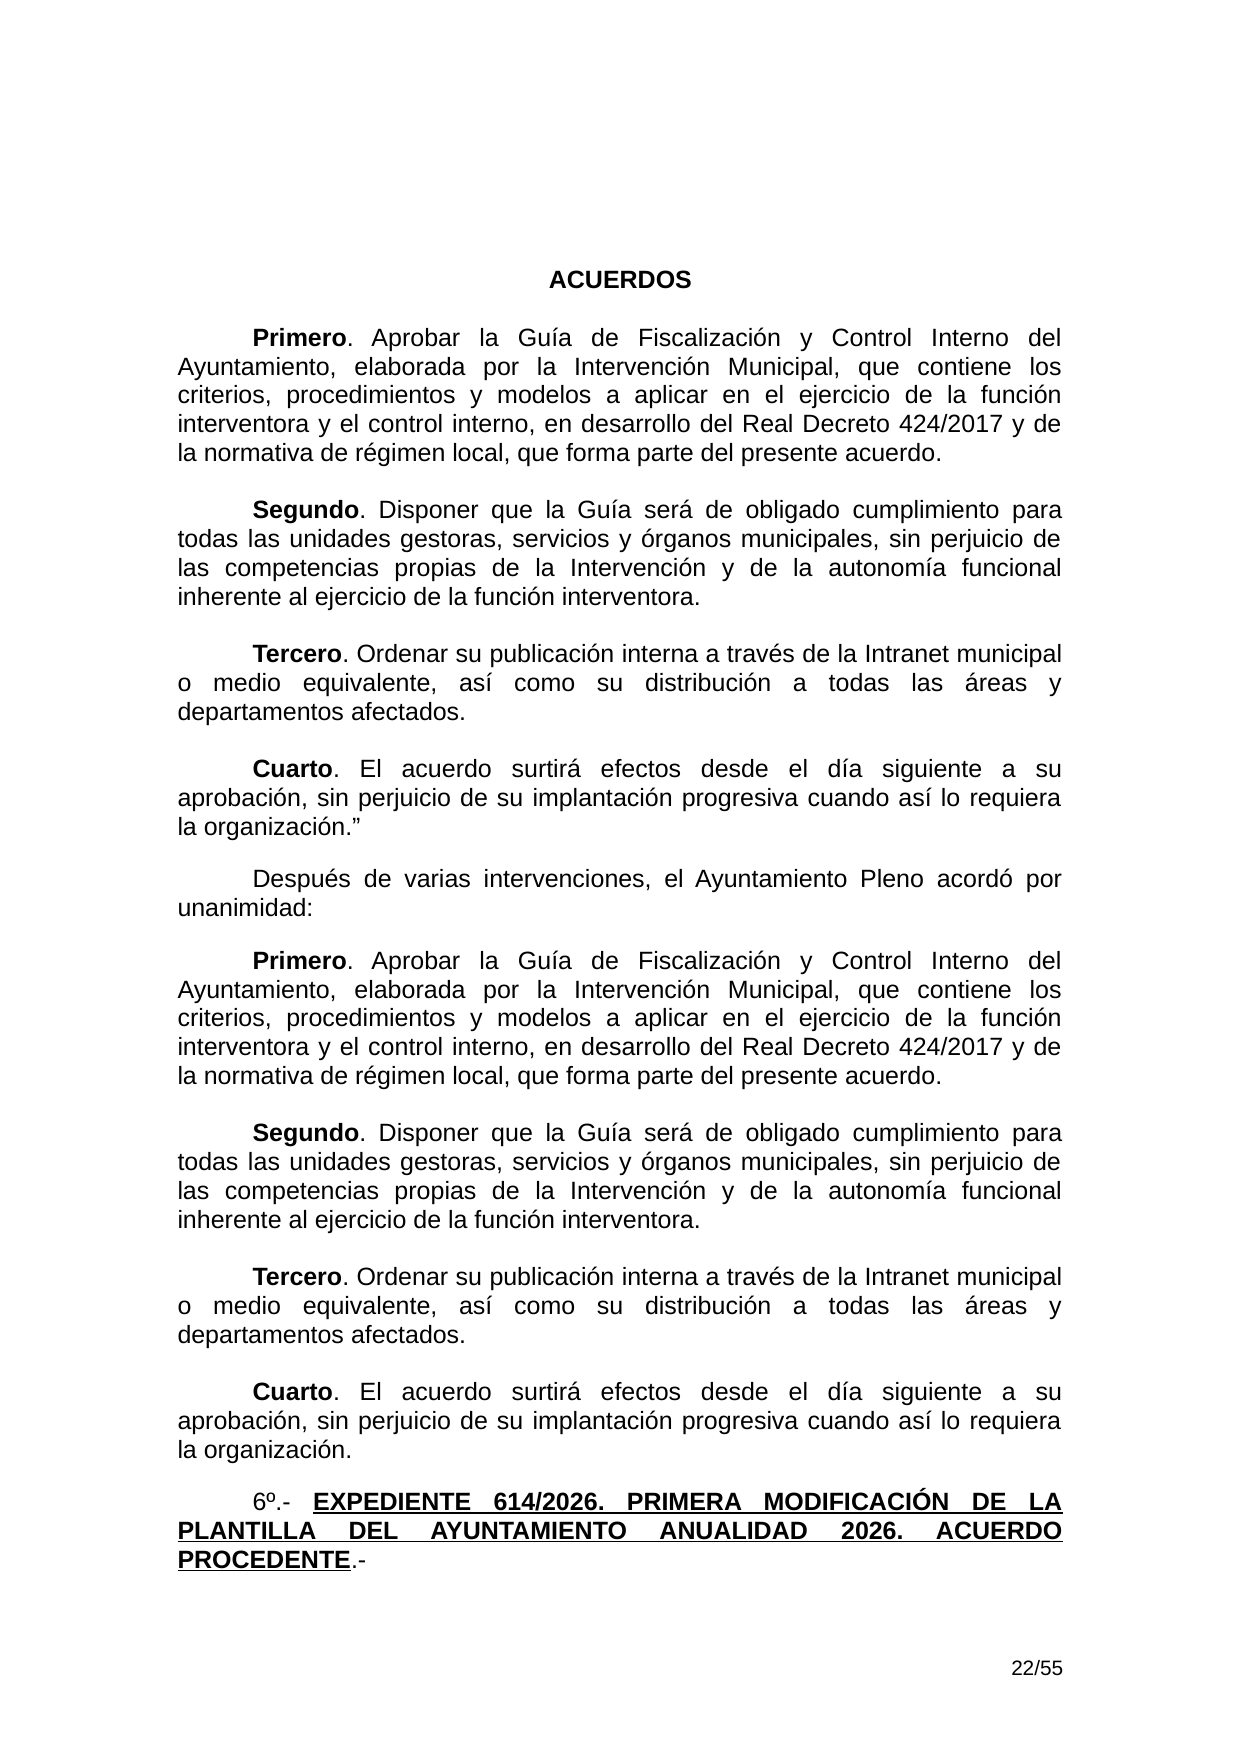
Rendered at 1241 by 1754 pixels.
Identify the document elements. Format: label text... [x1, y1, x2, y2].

text Después de varias intervenciones, el Ayuntamiento Pleno acordó por unanimidad: [177, 864, 1063, 922]
text Primero. Aprobar la Guía de Fiscalización y Control Interno del Ayuntamiento, elaborada por la Intervención Municipal, que contiene los criterios, procedimientos y modelos a aplicar en el ejercicio de la función interventora y el control interno, en desarrollo del Real Decreto 424/2017 y de la normativa de régimen local, que forma parte del presente acuerdo. [177, 946, 1063, 1089]
text Tercero. Ordenar su publicación interna a través de la Intranet municipal o medio equivalente, así como su distribución a todas las áreas y departamentos afectados. [177, 639, 1063, 725]
text ACUERDOS [177, 265, 1063, 294]
text Cuarto. El acuerdo surtirá efectos desde el día siguiente a su aprobación, sin perjuicio de su implantación progresiva cuando así lo requiera la organización. [177, 1377, 1063, 1463]
text Segundo. Disponer que la Guía será de obligado cumplimiento para todas las unidades gestoras, servicios y órganos municipales, sin perjuicio de las competencias propias de la Intervención y de la autonomía funcional inherente al ejercicio de la función interventora. [177, 495, 1063, 610]
text Segundo. Disponer que la Guía será de obligado cumplimiento para todas las unidades gestoras, servicios y órganos municipales, sin perjuicio de las competencias propias de la Intervención y de la autonomía funcional inherente al ejercicio de la función interventora. [177, 1118, 1063, 1233]
text Primero. Aprobar la Guía de Fiscalización y Control Interno del Ayuntamiento, elaborada por la Intervención Municipal, que contiene los criterios, procedimientos y modelos a aplicar en el ejercicio de la función interventora y el control interno, en desarrollo del Real Decreto 424/2017 y de la normativa de régimen local, que forma parte del presente acuerdo. [177, 323, 1063, 467]
text Tercero. Ordenar su publicación interna a través de la Intranet municipal o medio equivalente, así como su distribución a todas las áreas y departamentos afectados. [177, 1262, 1063, 1348]
text Cuarto. El acuerdo surtirá efectos desde el día siguiente a su aprobación, sin perjuicio de su implantación progresiva cuando así lo requiera la organización.” [177, 754, 1063, 840]
text PROCEDENTE.- [177, 1542, 1063, 1573]
text 6º.- EXPEDIENTE 614/2026. PRIMERA MODIFICACIÓN DE LA PLANTILLA DEL AYUNTAMIENTO ANUALIDAD 2026. ACUERDO [177, 1487, 1063, 1541]
